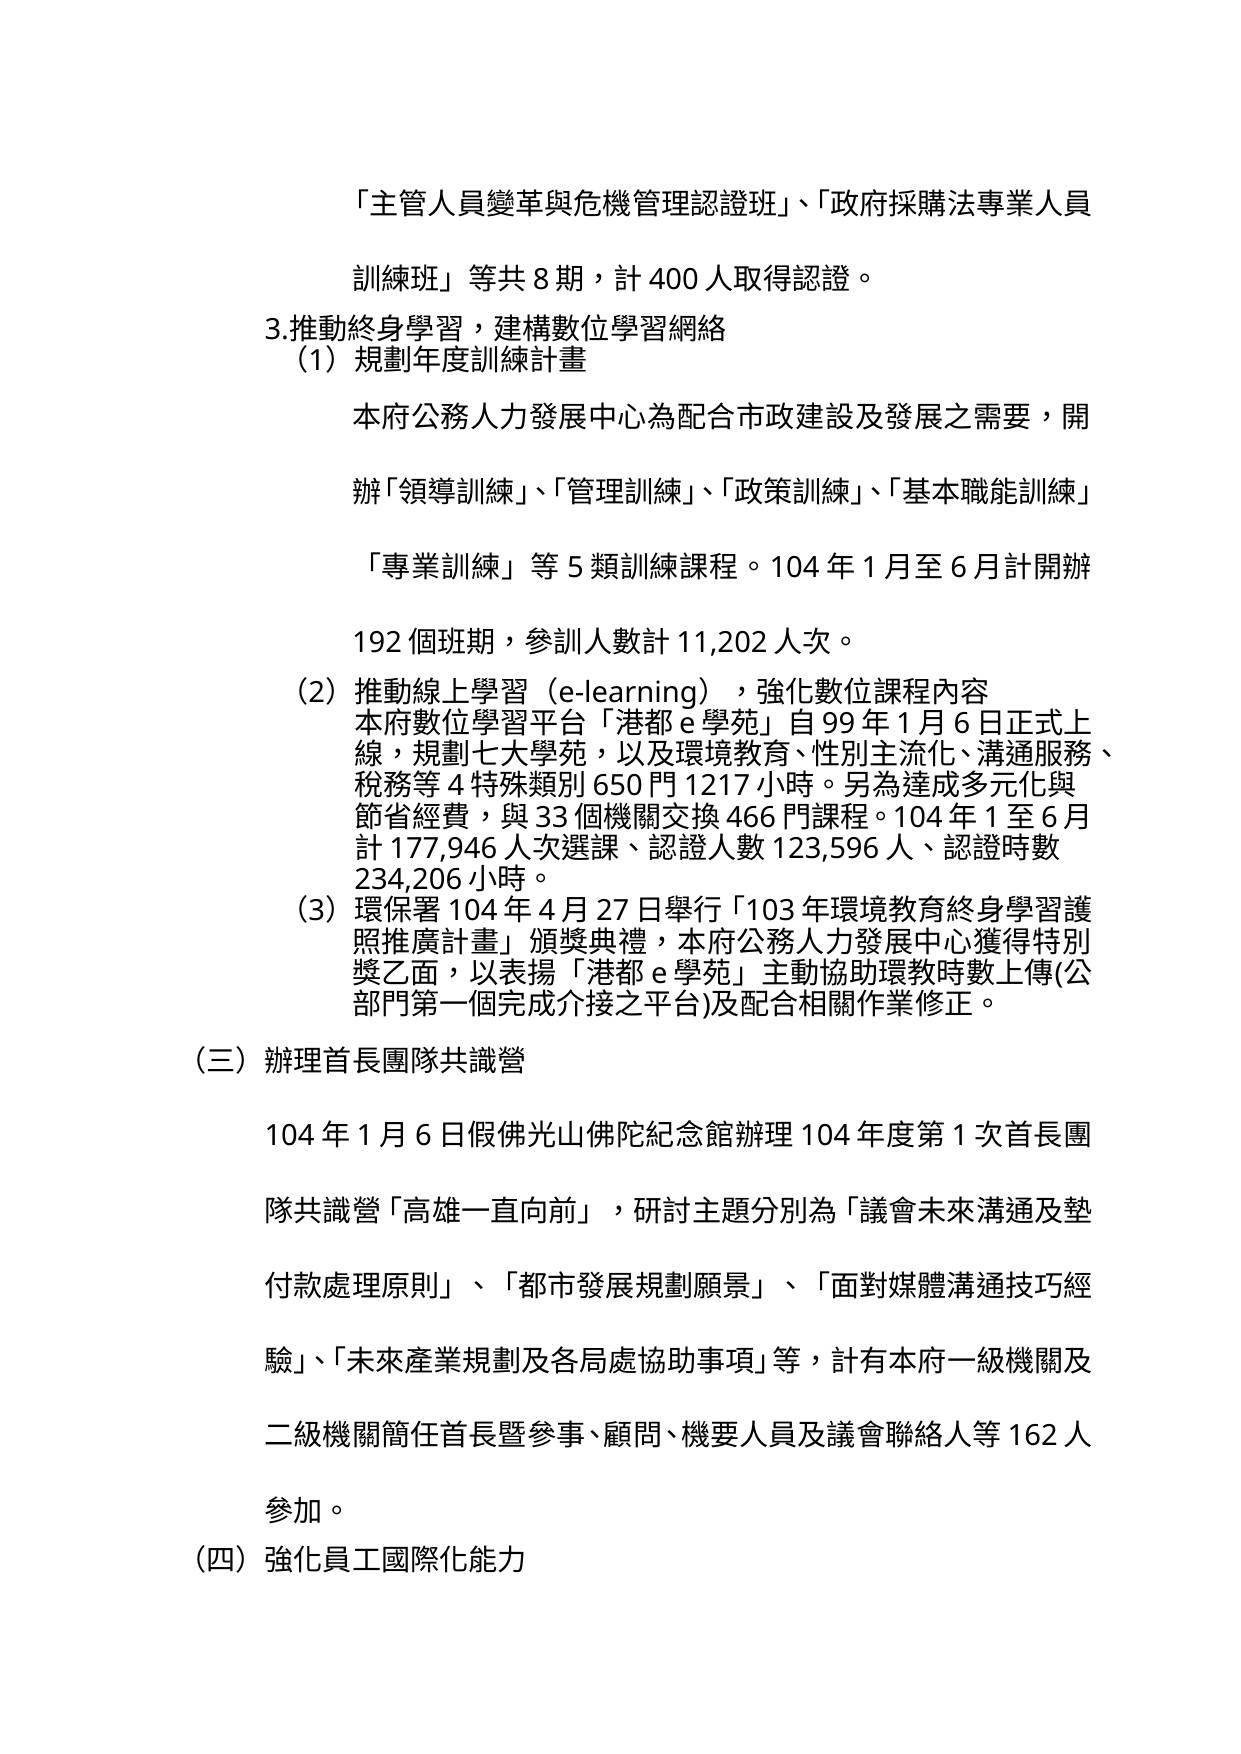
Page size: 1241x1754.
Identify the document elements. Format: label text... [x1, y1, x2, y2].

text （2）推動線上學習（e-learning），強化數位課程內容 [279, 677, 1092, 708]
text 本府數位學習平台「港都e學苑」自99年1月6日正式上線，規劃七大學苑，以及環境教育、性別主流化、溝通服務、稅務等4特殊類別650門1217小時。另為達成多元化與節省經費，與33個機關交換466門課程。104年1至6月計177,946人次選課、認證人數123,596人、認證時數234,206小時。 [354, 708, 1092, 896]
text （3）環保署104年4月27日舉行「103年環境教育終身學習護照推廣計畫」頒獎典禮，本府公務人力發展中心獲得特別獎乙面，以表揚「港都e學苑」主動協助環教時數上傳(公部門第一個完成介接之平台)及配合相關作業修正。 [279, 896, 1092, 1021]
text 為精進市府同仁專業核心職能，發揮更高的人才效能與組織績效，另與本市各大學與其他專業機構合作開辦「關懷員認證班（含「個案研討」）」、「災害防救管理人員認證班」、「主管人員變革與危機管理認證班」、「政府採購法專業人員訓練班」等共8期，計400人取得認證。 [352, 164, 1092, 314]
text （四）強化員工國際化能力 [148, 1546, 1092, 1577]
text （1）規劃年度訓練計畫 [279, 346, 1092, 377]
text 本府公務人力發展中心為配合市政建設及發展之需要，開辦「領導訓練」、「管理訓練」、「政策訓練」、「基本職能訓練」、「專業訓練」等5類訓練課程。104年1月至6月計開辦192個班期，參訓人數計11,202人次。 [352, 377, 1092, 677]
text （三）辦理首長團隊共識營 [148, 1021, 1092, 1096]
text 104年1月6日假佛光山佛陀紀念館辦理104年度第1次首長團隊共識營「高雄一直向前」，研討主題分別為「議會未來溝通及墊付款處理原則」、「都市發展規劃願景」、「面對媒體溝通技巧經驗」、「未來產業規劃及各局處協助事項」等，計有本府一級機關及二級機關簡任首長暨參事、顧問、機要人員及議會聯絡人等162人參加。 [264, 1096, 1092, 1546]
text 3.推動終身學習，建構數位學習網絡 [264, 314, 1092, 346]
